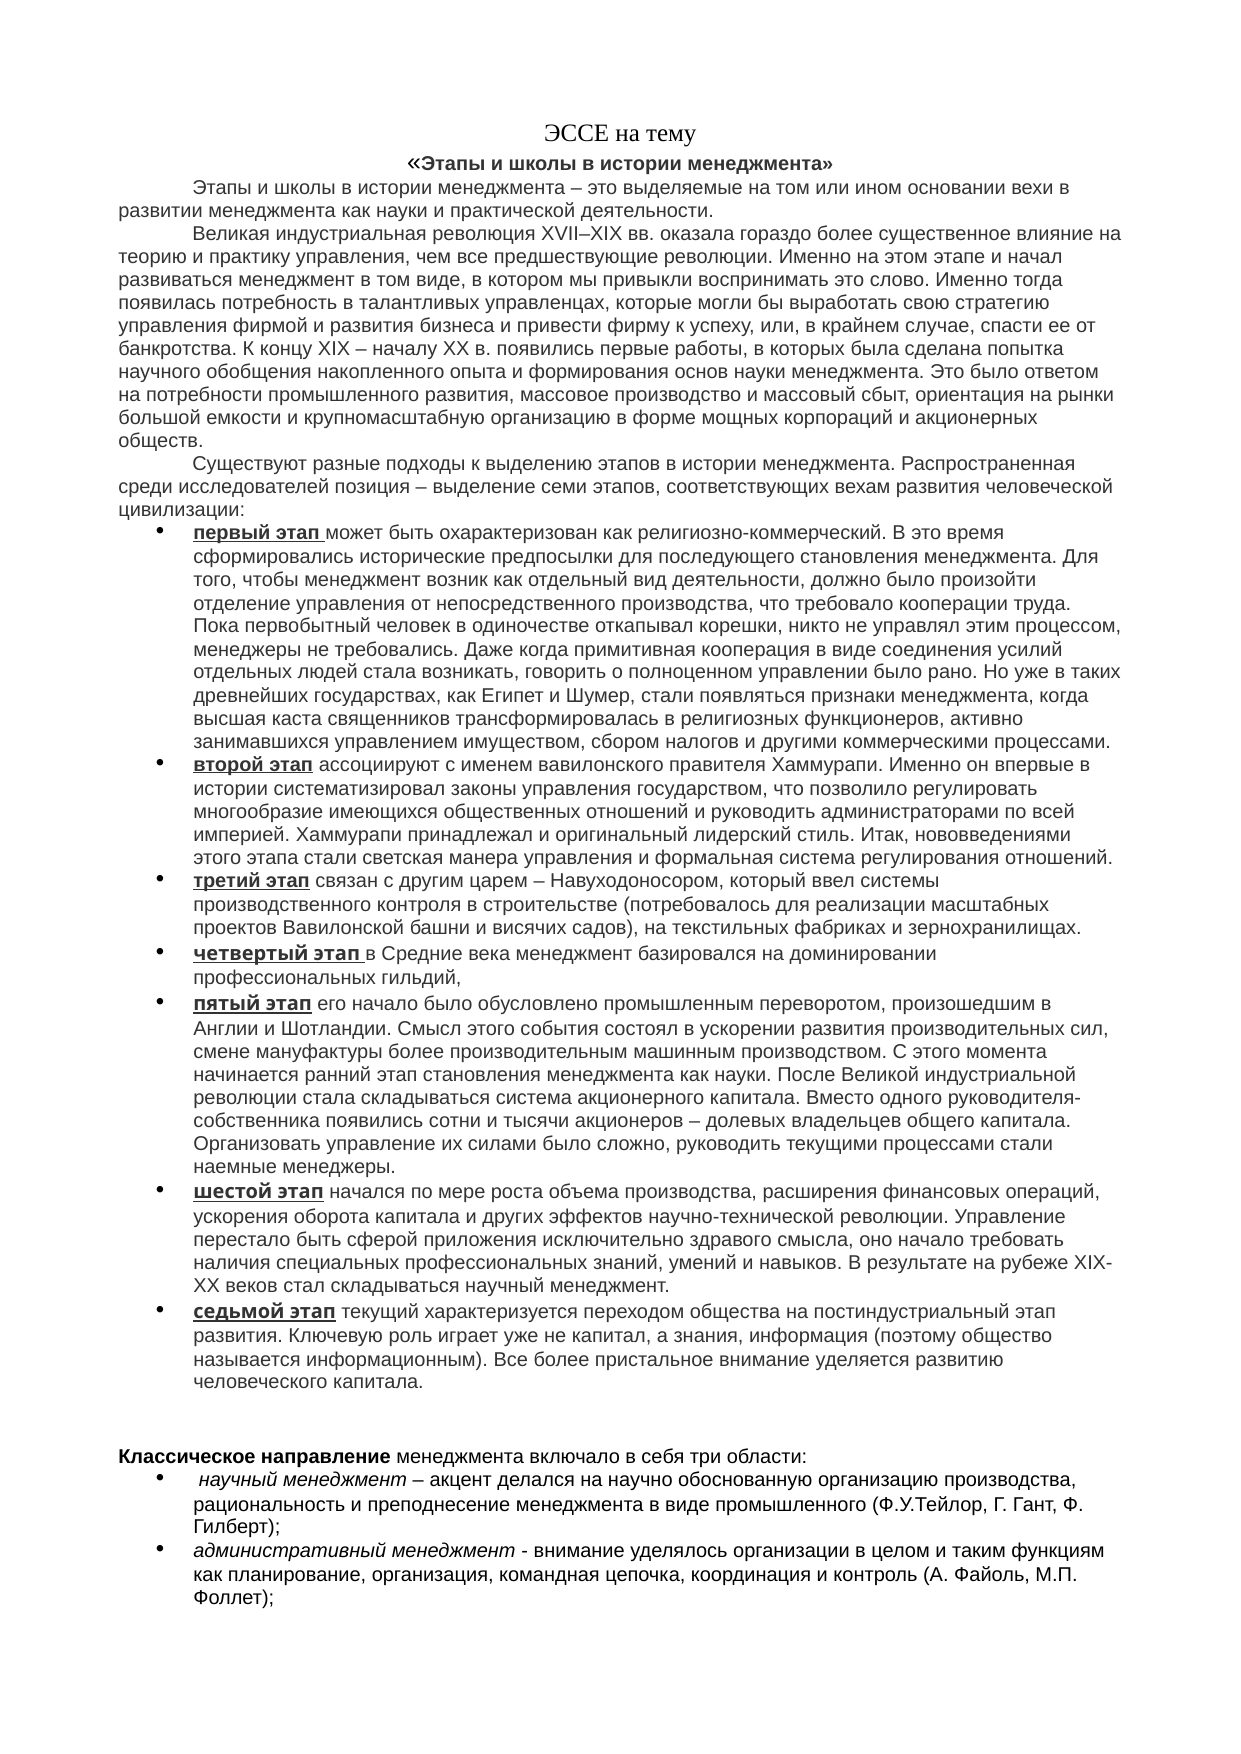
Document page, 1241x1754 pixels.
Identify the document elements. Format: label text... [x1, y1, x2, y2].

list третий этап связан с другим царем – Навуходоносором, который ввел системы производственного контроля в строительстве (потребовалось для реализации масштабных проектов Вавилонской башни и висячих садов), на текстильных фабриках и зернохранилищах. [156, 868, 1122, 939]
text Этапы и школы в истории менеджмента – это выделяемые на том или ином основании вехи в развитии менеджмента как науки и практической деятельности. [118, 176, 1122, 222]
text «Этапы и школы в истории менеджмента» [118, 147, 1122, 176]
list пятый этап его начало было обусловлено промышленным переворотом, произошедшим в Англии и Шотландии. Смысл этого события состоял в ускорении развития производительных сил, смене мануфактуры более производительным машинным производством. С этого момента начинается ранний этап становления менеджмента как науки. После Великой индустриальной революции стала складываться система акционерного капитала. Вместо одного руководителя-собственника появились сотни и тысячи акционеров – долевых владельцев общего капитала. Организовать управление их силами было сложно, руководить текущими процессами стали наемные менеджеры. [156, 989, 1122, 1177]
list седьмой этап текущий характеризуется переходом общества на постиндустриальный этап развития. Ключевую роль играет уже не капитал, а знания, информация (поэтому общество называется информационным). Все более пристальное внимание уделяется развитию человеческого капитала. [156, 1297, 1122, 1393]
text Классическое направление менеджмента включало в себя три области: [118, 1422, 1122, 1468]
text Великая индустриальная революция XVII–XIX вв. оказала гораздо более существенное влияние на теорию и практику управления, чем все предшествующие революции. Именно на этом этапе и начал развиваться менеджмент в том виде, в котором мы привыкли воспринимать это слово. Именно тогда появилась потребность в талантливых управленцах, которые могли бы выработать свою стратегию управления фирмой и развития бизнеса и привести фирму к успеху, или, в крайнем случае, спасти ее от банкротства. К концу XIX – началу XX в. появились первые работы, в которых была сделана попытка научного обобщения накопленного опыта и формирования основ науки менеджмента. Это было ответом на потребности промышленного развития, массовое производство и массовый сбыт, ориентация на рынки большой емкости и крупномасштабную организацию в форме мощных корпораций и акционерных обществ. [118, 222, 1122, 452]
text Существуют разные подходы к выделению этапов в истории менеджмента. Распространенная среди исследователей позиция – выделение семи этапов, соответствующих вехам развития человеческой цивилизации: [118, 452, 1122, 521]
list административный менеджмент - внимание уделялось организации в целом и таким функциям как планирование, организация, командная цепочка, координация и контроль (А. Файоль, М.П. Фоллет); [156, 1538, 1122, 1608]
list четвертый этап в Средние века менеджмент базировался на доминировании профессиональных гильдий, [156, 939, 1122, 989]
list второй этап ассоциируют с именем вавилонского правителя Хаммурапи. Именно он впервые в истории систематизировал законы управления государством, что позволило регулировать многообразие имеющихся общественных отношений и руководить администраторами по всей империей. Хаммурапи принадлежал и оригинальный лидерский стиль. Итак, нововведениями этого этапа стали светская манера управления и формальная система регулирования отношений. [156, 752, 1122, 868]
list первый этап может быть охарактеризован как религиозно-коммерческий. В это время сформировались исторические предпосылки для последующего становления менеджмента. Для того, чтобы менеджмент возник как отдельный вид деятельности, должно было произойти отделение управления от непосредственного производства, что требовало кооперации труда. Пока первобытный человек в одиночестве откапывал корешки, никто не управлял этим процессом, менеджеры не требовались. Даже когда примитивная кооперация в виде соединения усилий отдельных людей стала возникать, говорить о полноценном управлении было рано. Но уже в таких древнейших государствах, как Египет и Шумер, стали появляться признаки менеджмента, когда высшая каста священников трансформировалась в религиозных функционеров, активно занимавшихся управлением имуществом, сбором налогов и другими коммерческими процессами. [156, 521, 1122, 752]
list научный менеджмент – акцент делался на научно обоснованную организацию производства, рациональность и преподнесение менеджмента в виде промышленного (Ф.У.Тейлор, Г. Гант, Ф. Гилберт); [156, 1468, 1122, 1538]
text ЭССЕ на тему [118, 118, 1122, 147]
list шестой этап начался по мере роста объема производства, расширения финансовых операций, ускорения оборота капитала и других эффектов научно-технической революции. Управление перестало быть сферой приложения исключительно здравого смысла, оно начало требовать наличия специальных профессиональных знаний, умений и навыков. В результате на рубеже XIX-XX веков стал складываться научный менеджмент. [156, 1177, 1122, 1297]
